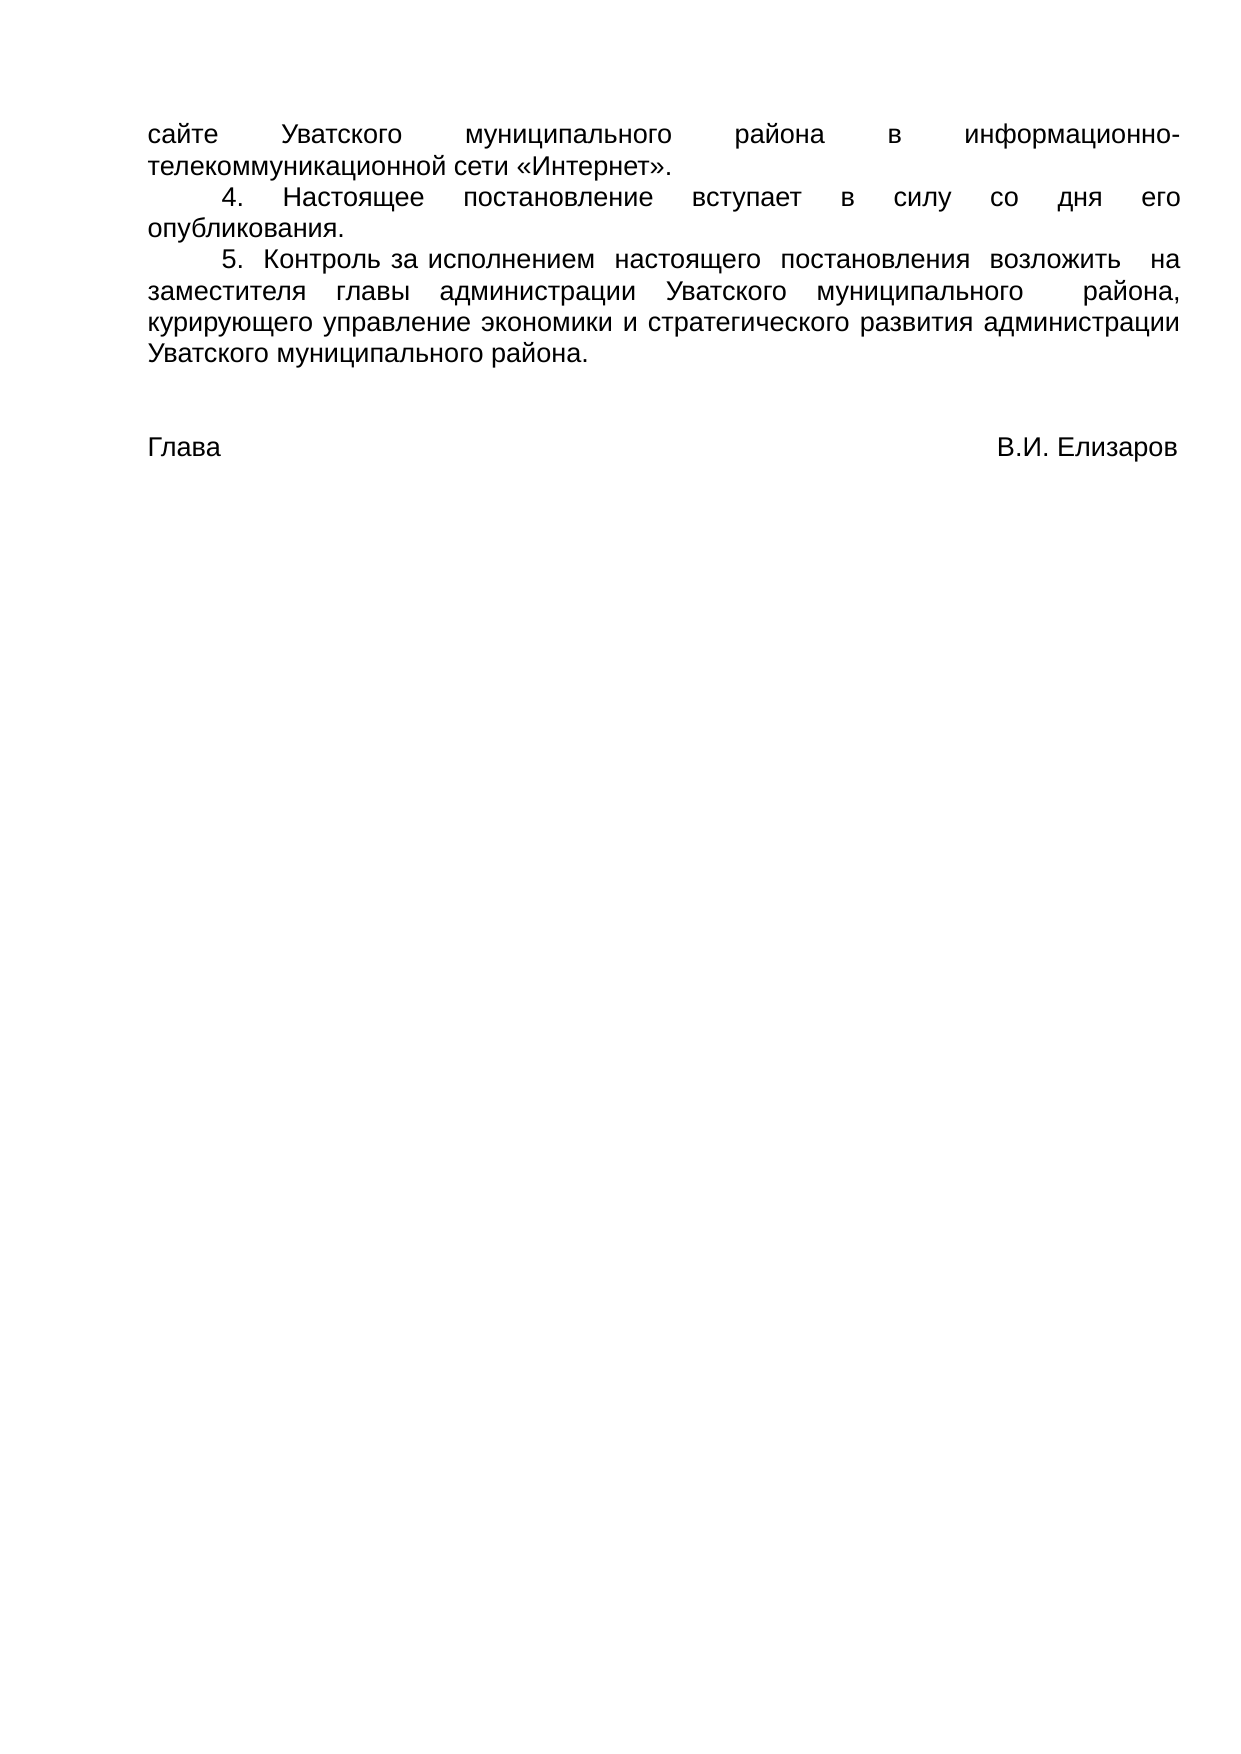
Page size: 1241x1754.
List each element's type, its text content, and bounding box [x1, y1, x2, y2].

text 4. Настоящее постановление вступает в силу со дня его опубликования. [147, 181, 1181, 243]
text сайте Уватского муниципального района в информационно-телекоммуникационной сети «Интернет». [147, 118, 1181, 181]
text Глава В.И. Елизаров [147, 431, 1181, 462]
text 5. Контроль за исполнением настоящего постановления возложить на заместителя главы администрации Уватского муниципального района, курирующего управление экономики и стратегического развития администрации Уватского муниципального района. [147, 243, 1181, 368]
